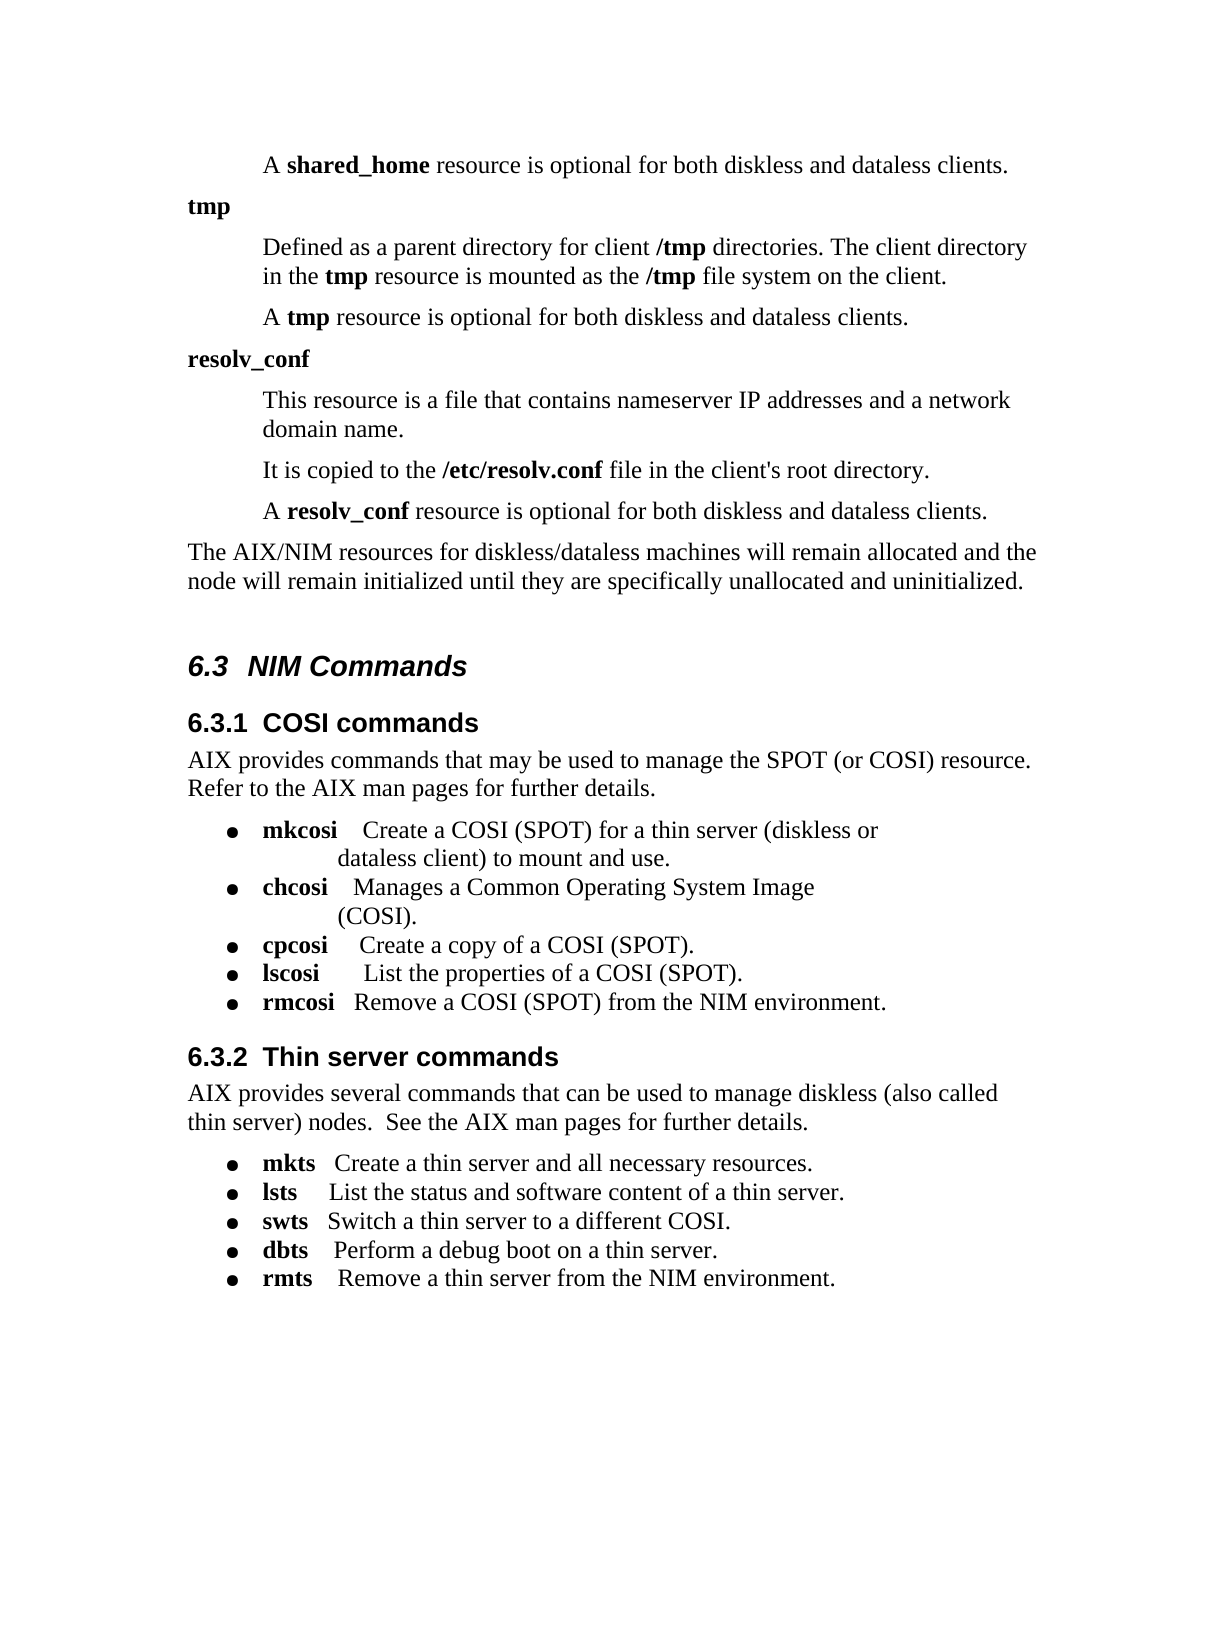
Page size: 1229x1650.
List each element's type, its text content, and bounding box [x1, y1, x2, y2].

text AIX provides commands that may be used to manage the SPOT (or COSI) resource. Refer to the AIX man pages for further details. [187, 745, 1041, 802]
text resolv_conf [187, 344, 1041, 372]
subtitle NIM Commands [187, 649, 1041, 682]
subtitle Thin server commands [187, 1041, 1041, 1072]
text tmp [187, 191, 1041, 220]
list mkts Create a thin server and all necessary resources. [225, 1148, 1041, 1177]
list cpcosi Create a copy of a COSI (SPOT). [225, 930, 1041, 958]
list lscosi List the properties of a COSI (SPOT). [225, 958, 1041, 987]
list rmts Remove a thin server from the NIM environment. [225, 1263, 1041, 1292]
list swts Switch a thin server to a different COSI. [225, 1206, 1041, 1235]
text This resource is a file that contains nameserver IP addresses and a network domain name. [262, 385, 1041, 442]
list dbts Perform a debug boot on a thin server. [225, 1235, 1041, 1263]
text It is copied to the /etc/resolv.conf file in the client's root directory. [262, 455, 1041, 484]
text A shared_home resource is optional for both diskless and dataless clients. [262, 150, 1041, 179]
list rmcosi Remove a COSI (SPOT) from the NIM environment. [225, 987, 1041, 1016]
list mkcosi Create a COSI (SPOT) for a thin server (diskless or dataless client) to mount and use. [225, 815, 1041, 872]
text A resolv_conf resource is optional for both diskless and dataless clients. [262, 496, 1041, 525]
text Defined as a parent directory for client /tmp directories. The client directory in the tmp resource is mounted as the /tmp file system on the client. [262, 232, 1041, 290]
text The AIX/NIM resources for diskless/dataless machines will remain allocated and the node will remain initialized until they are specifically unallocated and uninitialized. [187, 537, 1041, 595]
list chcosi Manages a Common Operating System Image (COSI). [225, 872, 1041, 930]
text AIX provides several commands that can be used to manage diskless (also called thin server) nodes. See the AIX man pages for further details. [187, 1078, 1041, 1136]
text A tmp resource is optional for both diskless and dataless clients. [262, 302, 1041, 331]
subtitle COSI commands [187, 707, 1041, 738]
list lsts List the status and software content of a thin server. [225, 1177, 1041, 1206]
